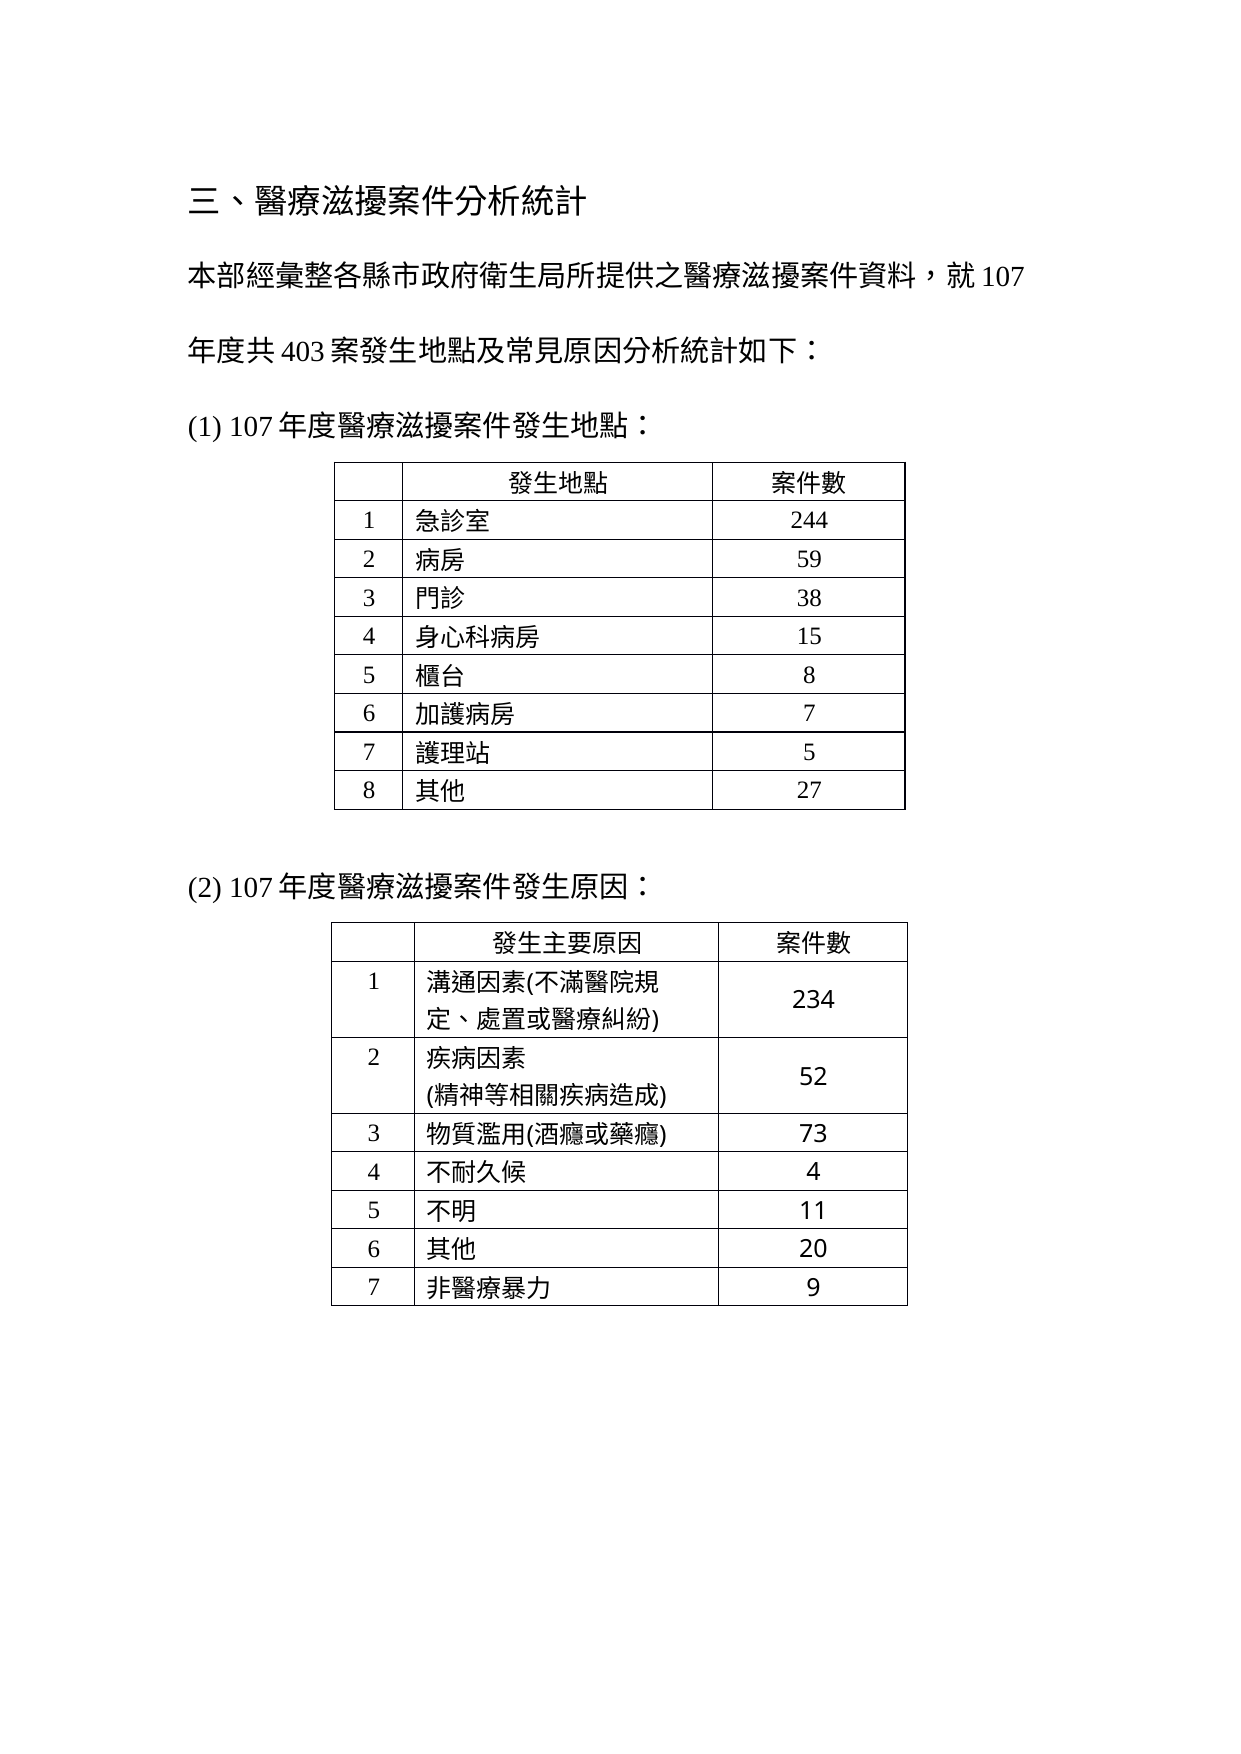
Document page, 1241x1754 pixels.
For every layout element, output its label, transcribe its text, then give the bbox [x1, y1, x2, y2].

table_cell 15 [713, 617, 904, 654]
table_cell 護理站 [403, 733, 712, 770]
table_cell 身心科病房 [403, 617, 712, 654]
table_cell 門診 [403, 578, 712, 616]
table_cell 52 [719, 1038, 907, 1113]
table_header 發生地點 [403, 463, 712, 500]
table_cell 7 [713, 694, 904, 731]
table_cell 8 [335, 771, 402, 808]
table_cell 7 [335, 733, 402, 770]
table_cell 4 [332, 1152, 414, 1190]
table_cell 6 [335, 694, 402, 731]
table_cell 其他 [415, 1229, 718, 1267]
text 本部經彙整各縣市政府衛生局所提供之醫療滋擾案件資料，就107年度共403案發生地點及常見原因分析統計如下： [187, 237, 1053, 387]
table_cell 4 [719, 1152, 907, 1190]
text (2) 107年度醫療滋擾案件發生原因： [188, 847, 1053, 922]
table_cell 2 [332, 1038, 414, 1113]
table_cell 1 [335, 501, 402, 539]
table_cell 不明 [415, 1191, 718, 1228]
table_cell 9 [719, 1268, 907, 1305]
text (1) 107年度醫療滋擾案件發生地點： [188, 387, 1053, 462]
table_cell 櫃台 [403, 655, 712, 693]
table_header 案件數 [713, 463, 904, 500]
text 三、醫療滋擾案件分析統計 [187, 162, 1053, 237]
table_cell 3 [332, 1114, 414, 1151]
table_cell 11 [719, 1191, 907, 1228]
table_cell 6 [332, 1229, 414, 1267]
table_cell 5 [332, 1191, 414, 1228]
table_cell 5 [713, 733, 904, 770]
table_header 案件數 [719, 923, 907, 961]
table_cell 疾病因素 (精神等相關疾病造成) [415, 1038, 718, 1113]
table_cell 234 [719, 962, 907, 1037]
table_cell 1 [332, 962, 414, 1037]
table_header 發生主要原因 [415, 923, 718, 961]
table_cell 溝通因素(不滿醫院規定、處置或醫療糾紛) [415, 962, 718, 1037]
table_cell 3 [335, 578, 402, 616]
table_cell 其他 [403, 771, 712, 808]
table_cell 20 [719, 1229, 907, 1267]
table_cell 2 [335, 540, 402, 577]
table_cell 物質濫用(酒癮或藥癮) [415, 1114, 718, 1151]
table_cell 5 [335, 655, 402, 693]
table_cell 加護病房 [403, 694, 712, 731]
table_header [335, 463, 402, 500]
table_cell 非醫療暴力 [415, 1268, 718, 1305]
table_cell 8 [713, 655, 904, 693]
table_cell 27 [713, 771, 904, 808]
table_cell 急診室 [403, 501, 712, 539]
table_cell 59 [713, 540, 904, 577]
table_cell 38 [713, 578, 904, 616]
table_cell 244 [713, 501, 904, 539]
table_cell 不耐久候 [415, 1152, 718, 1190]
table_cell 病房 [403, 540, 712, 577]
table_cell 73 [719, 1114, 907, 1151]
table_header [332, 923, 414, 961]
table_cell 4 [335, 617, 402, 654]
table_cell 7 [332, 1268, 414, 1305]
